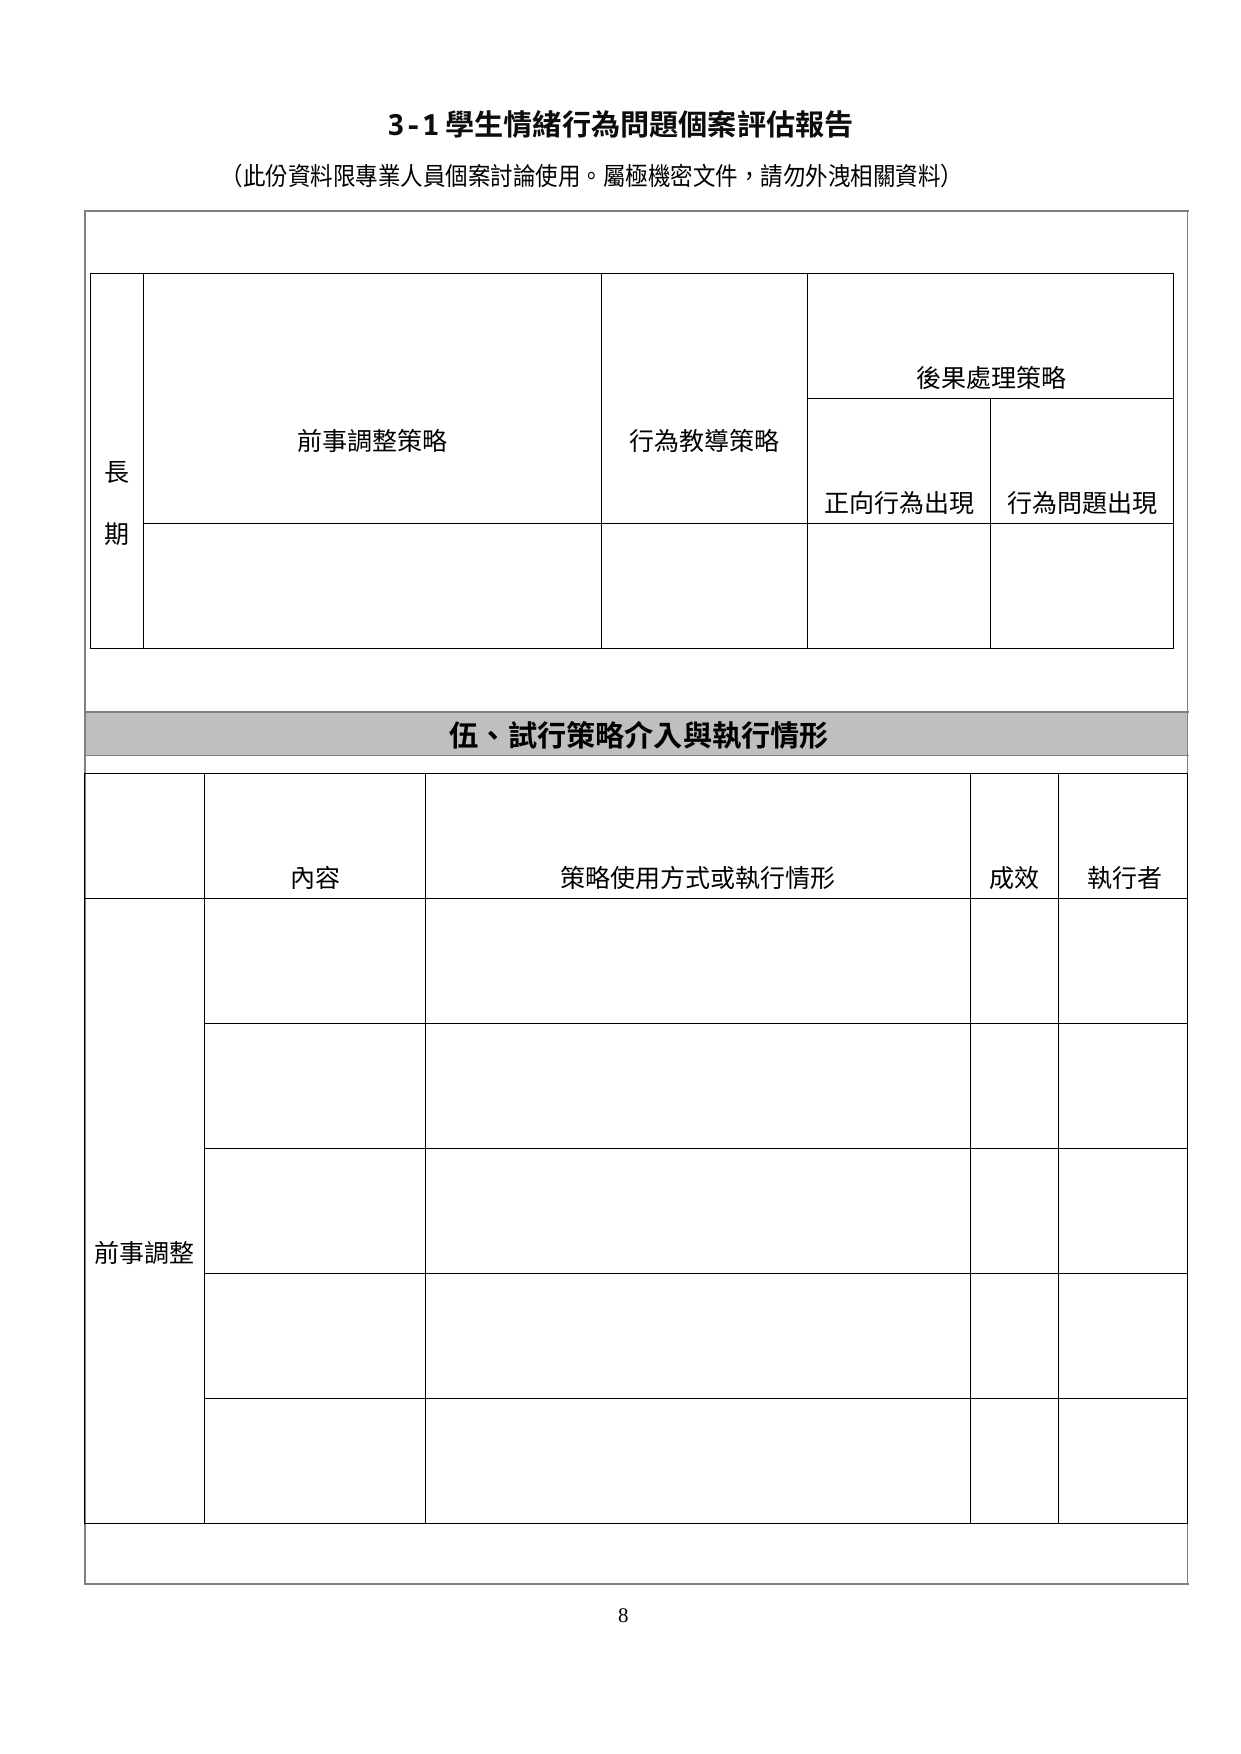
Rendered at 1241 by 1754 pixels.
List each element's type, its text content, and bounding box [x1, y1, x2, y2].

table_cell [971, 1399, 1058, 1522]
table_cell [1059, 1149, 1187, 1272]
table_cell [426, 1274, 970, 1397]
table_header [86, 774, 204, 897]
table_cell 伍、試行策略介入與執行情形 [86, 713, 1187, 755]
table_cell [426, 1149, 970, 1272]
table_cell [205, 1149, 425, 1272]
table_cell [205, 1399, 425, 1522]
table_cell [205, 1274, 425, 1397]
table_cell [86, 212, 1187, 711]
table_header 執行者 [1059, 774, 1187, 897]
table_cell [808, 524, 990, 647]
table_cell [426, 1024, 970, 1147]
table_cell [602, 524, 807, 647]
table_cell [1059, 1024, 1187, 1147]
table_header 成效 [971, 774, 1058, 897]
table_cell [971, 899, 1058, 1022]
table_header 策略使用方式或執行情形 [426, 774, 970, 897]
table_cell [1059, 1274, 1187, 1397]
table_header 內容 [205, 774, 425, 897]
table_cell [971, 1149, 1058, 1272]
table_cell 行為問題出現 [991, 399, 1173, 522]
table_cell 行為教導策略 [602, 274, 807, 522]
table_cell [1059, 899, 1187, 1022]
table_cell [1059, 1399, 1187, 1522]
table_cell [426, 899, 970, 1022]
table_cell [991, 524, 1173, 647]
table_cell [86, 1524, 1187, 1583]
table_cell [205, 1024, 425, 1147]
table_cell 前事調整策略 [144, 274, 601, 522]
table_cell [426, 1399, 970, 1522]
table_cell [205, 899, 425, 1022]
table_cell 正向行為出現 [808, 399, 990, 522]
table_cell [144, 524, 601, 647]
table_cell 後果處理策略 [808, 274, 1173, 397]
table_cell [971, 1274, 1058, 1397]
table_cell 長期 [91, 274, 143, 647]
table_cell 前事調整 [86, 899, 204, 1522]
table_cell [86, 756, 1187, 773]
table_cell [971, 1024, 1058, 1147]
